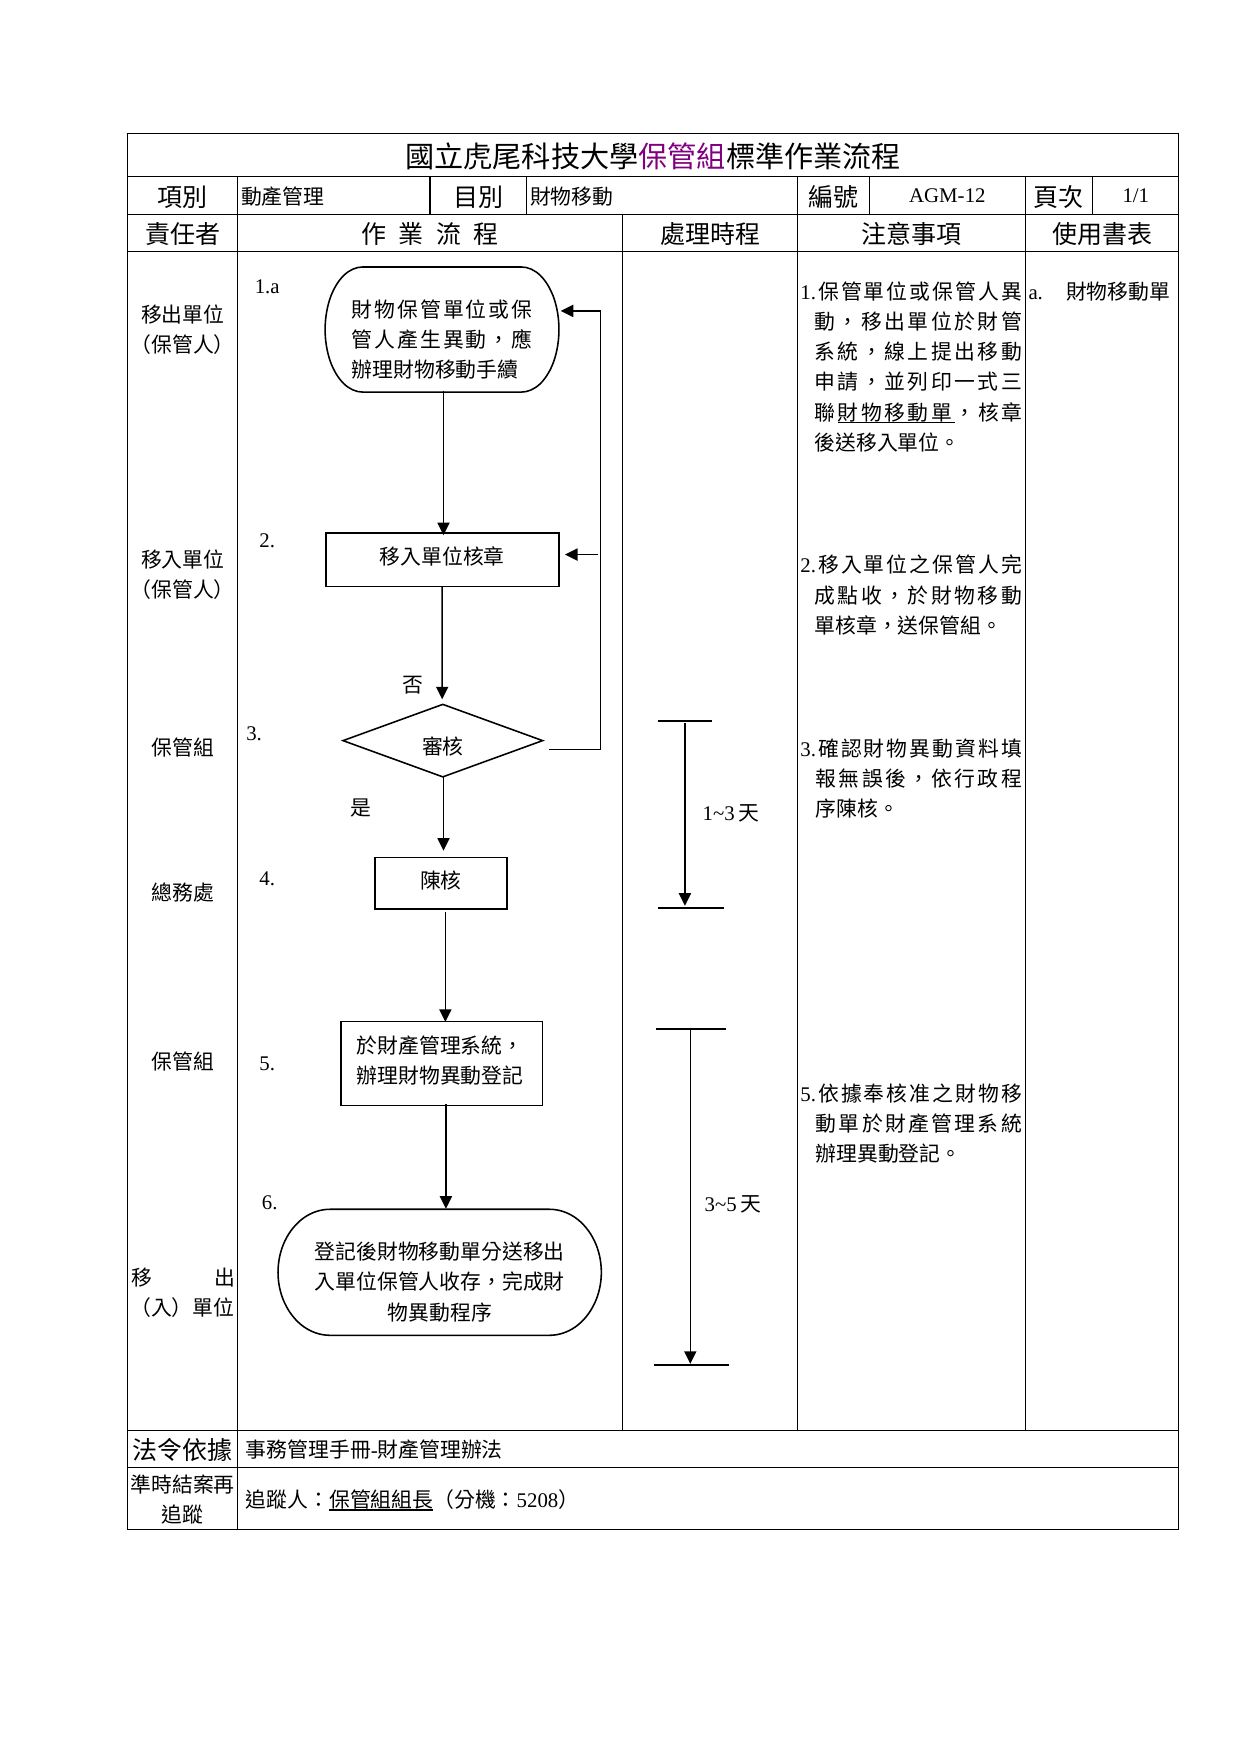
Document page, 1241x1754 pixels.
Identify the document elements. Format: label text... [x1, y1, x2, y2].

table_cell 頁次 [1026, 177, 1092, 213]
table_cell 責任者 [128, 215, 237, 251]
table_cell 財物移動 [527, 177, 797, 213]
table_cell 準時結案再追蹤 [128, 1468, 237, 1528]
table_cell [623, 252, 797, 1430]
table_cell 作 業 流 程 [238, 215, 622, 251]
table_header 國立虎尾科技大學保管組標準作業流程 [128, 134, 1178, 176]
table_cell 注意事項 [798, 215, 1025, 251]
table_cell AGM-12 [870, 177, 1025, 213]
table_cell 財物移動單 [1026, 252, 1178, 1430]
table_cell 目別 [431, 177, 526, 213]
table_cell 法令依據 [128, 1431, 237, 1467]
table_cell 1/1 [1093, 177, 1178, 213]
table_cell 1.a 2. 否 3. 是 4. 5. 6. [238, 252, 622, 1430]
table_cell 1.保管單位或保管人異動，移出單位於財管系統，線上提出移動申請，並列印一式三聯財物移動單，核章後送移入單位。 2.移入單位之保管人完成點收，於財物移動 單核章，送保管組。 3.確認財物異動資料填報無誤後，依行政程序陳核。 5.依據奉核准之財物移動單於財產管理系統辦理異動登記。 [798, 252, 1025, 1430]
table_cell 項別 [128, 177, 237, 213]
table_cell 使用書表 [1026, 215, 1178, 251]
table_cell 編號 [798, 177, 869, 213]
table_cell 動產管理 [238, 177, 429, 213]
table_cell 移出單位（保管人） 移入單位（保管人） 保管組 總務處 保管組 移出（入）單位 [128, 252, 237, 1430]
table_cell 追蹤人：保管組組長（分機：5208） [238, 1468, 1178, 1528]
table_cell 事務管理手冊-財產管理辦法 [238, 1431, 1178, 1467]
table_cell 處理時程 [623, 215, 797, 251]
